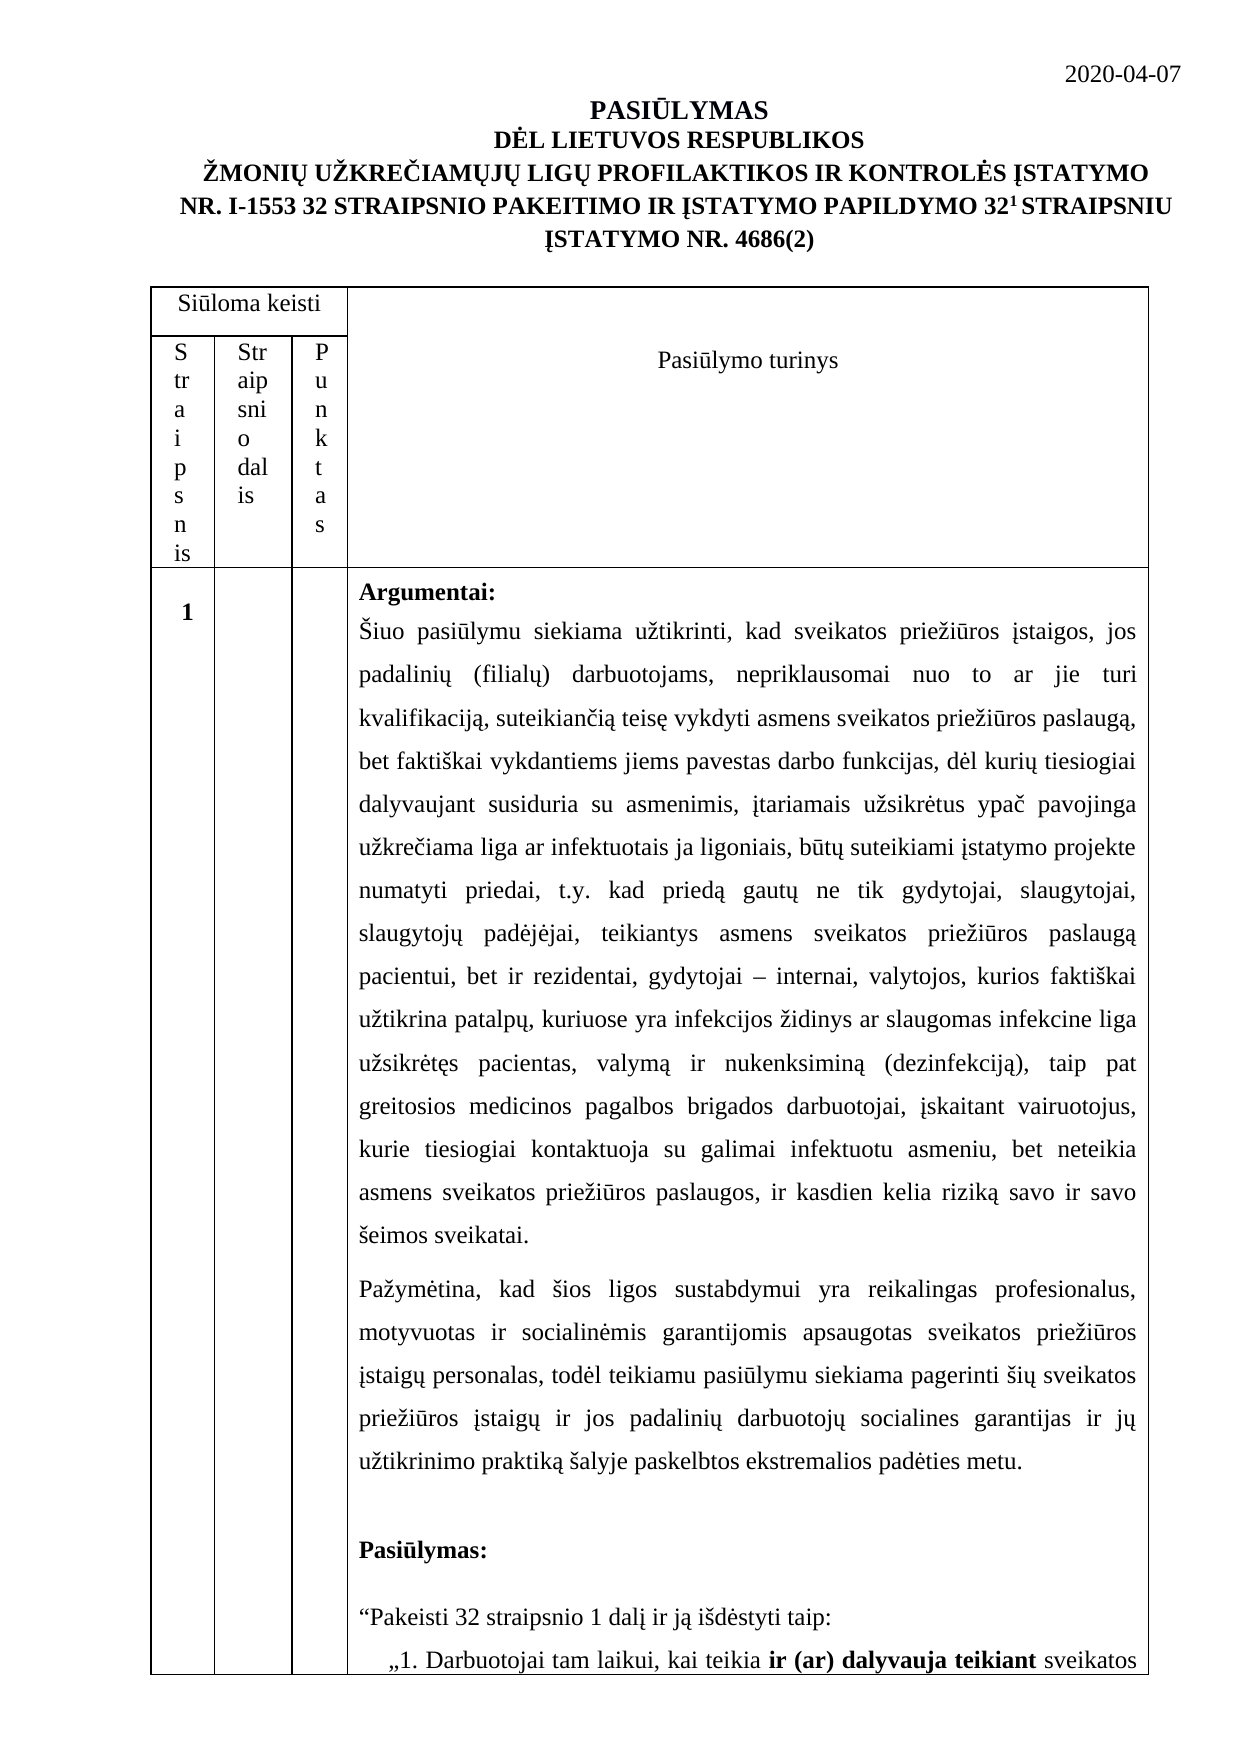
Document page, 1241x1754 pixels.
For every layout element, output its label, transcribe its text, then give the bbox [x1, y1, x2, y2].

table_header Pasiūlymo turinys [348, 288, 1148, 567]
text ĮSTATYMO NR. 4686(2) [177, 224, 1181, 253]
table_cell Argumentai: Šiuo pasiūlymu siekiama užtikrinti, kad sveikatos priežiūros įstaigos, jos padalinių (filialų) darbuotojams, nepriklausomai nuo to ar jie turi kvalifikaciją, suteikiančią teisę vykdyti asmens sveikatos priežiūros paslaugą, bet faktiškai vykdantiems jiems pavestas darbo funkcijas, dėl kurių tiesiogiai dalyvaujant susiduria su asmenimis, įtariamais užsikrėtus ypač pavojinga užkrečiama liga ar infektuotais ja ligoniais, būtų suteikiami įstatymo projekte numatyti priedai, t.y. kad priedą gautų ne tik gydytojai, slaugytojai, slaugytojų padėjėjai, teikiantys asmens sveikatos priežiūros paslaugą pacientui, bet ir rezidentai, gydytojai – internai, valytojos, kurios faktiškai užtikrina patalpų, kuriuose yra infekcijos židinys ar slaugomas infekcine liga užsikrėtęs pacientas, valymą ir nukenksiminą (dezinfekciją), taip pat greitosios medicinos pagalbos brigados darbuotojai, įskaitant vairuotojus, kurie tiesiogiai kontaktuoja su galimai infektuotu asmeniu, bet neteikia asmens sveikatos priežiūros paslaugos, ir kasdien kelia riziką savo ir savo šeimos sveikatai. Pažymėtina, kad šios ligos sustabdymui yra reikalingas profesionalus, motyvuotas ir socialinėmis garantijomis apsaugotas sveikatos priežiūros įstaigų personalas, todėl teikiamu pasiūlymu siekiama pagerinti šių sveikatos priežiūros įstaigų ir jos padalinių darbuotojų socialines garantijas ir jų užtikrinimo praktiką šalyje paskelbtos ekstremalios padėties metu. Pasiūlymas: “Pakeisti 32 straipsnio 1 dalį ir ją išdėstyti taip: „1. Darbuotojai tam laikui, kai teikia ir (ar) dalyvauja teikiant sveikatos [348, 568, 1148, 1674]
table_cell [293, 568, 347, 1674]
table_cell Straipsnis [152, 337, 214, 567]
table_cell Punktas [293, 337, 347, 567]
table_cell Straipsnio dalis [215, 337, 291, 567]
text PASIŪLYMAS [177, 88, 1181, 125]
text ŽMONIŲ UŽKREČIAMŲJŲ LIGŲ PROFILAKTIKOS IR KONTROLĖS ĮSTATYMO [177, 158, 1181, 187]
table_cell [215, 568, 291, 1674]
text DĖL LIETUVOS RESPUBLIKOS [177, 125, 1181, 154]
text 2020-04-07 [177, 59, 1181, 88]
text NR. I-1553 32 STRAIPSNIO PAKEITIMO IR ĮSTATYMO PAPILDYMO 321 STRAIPSNIU [177, 191, 1181, 220]
table_header Siūloma keisti [152, 288, 347, 335]
table_cell 1 [152, 568, 214, 1674]
